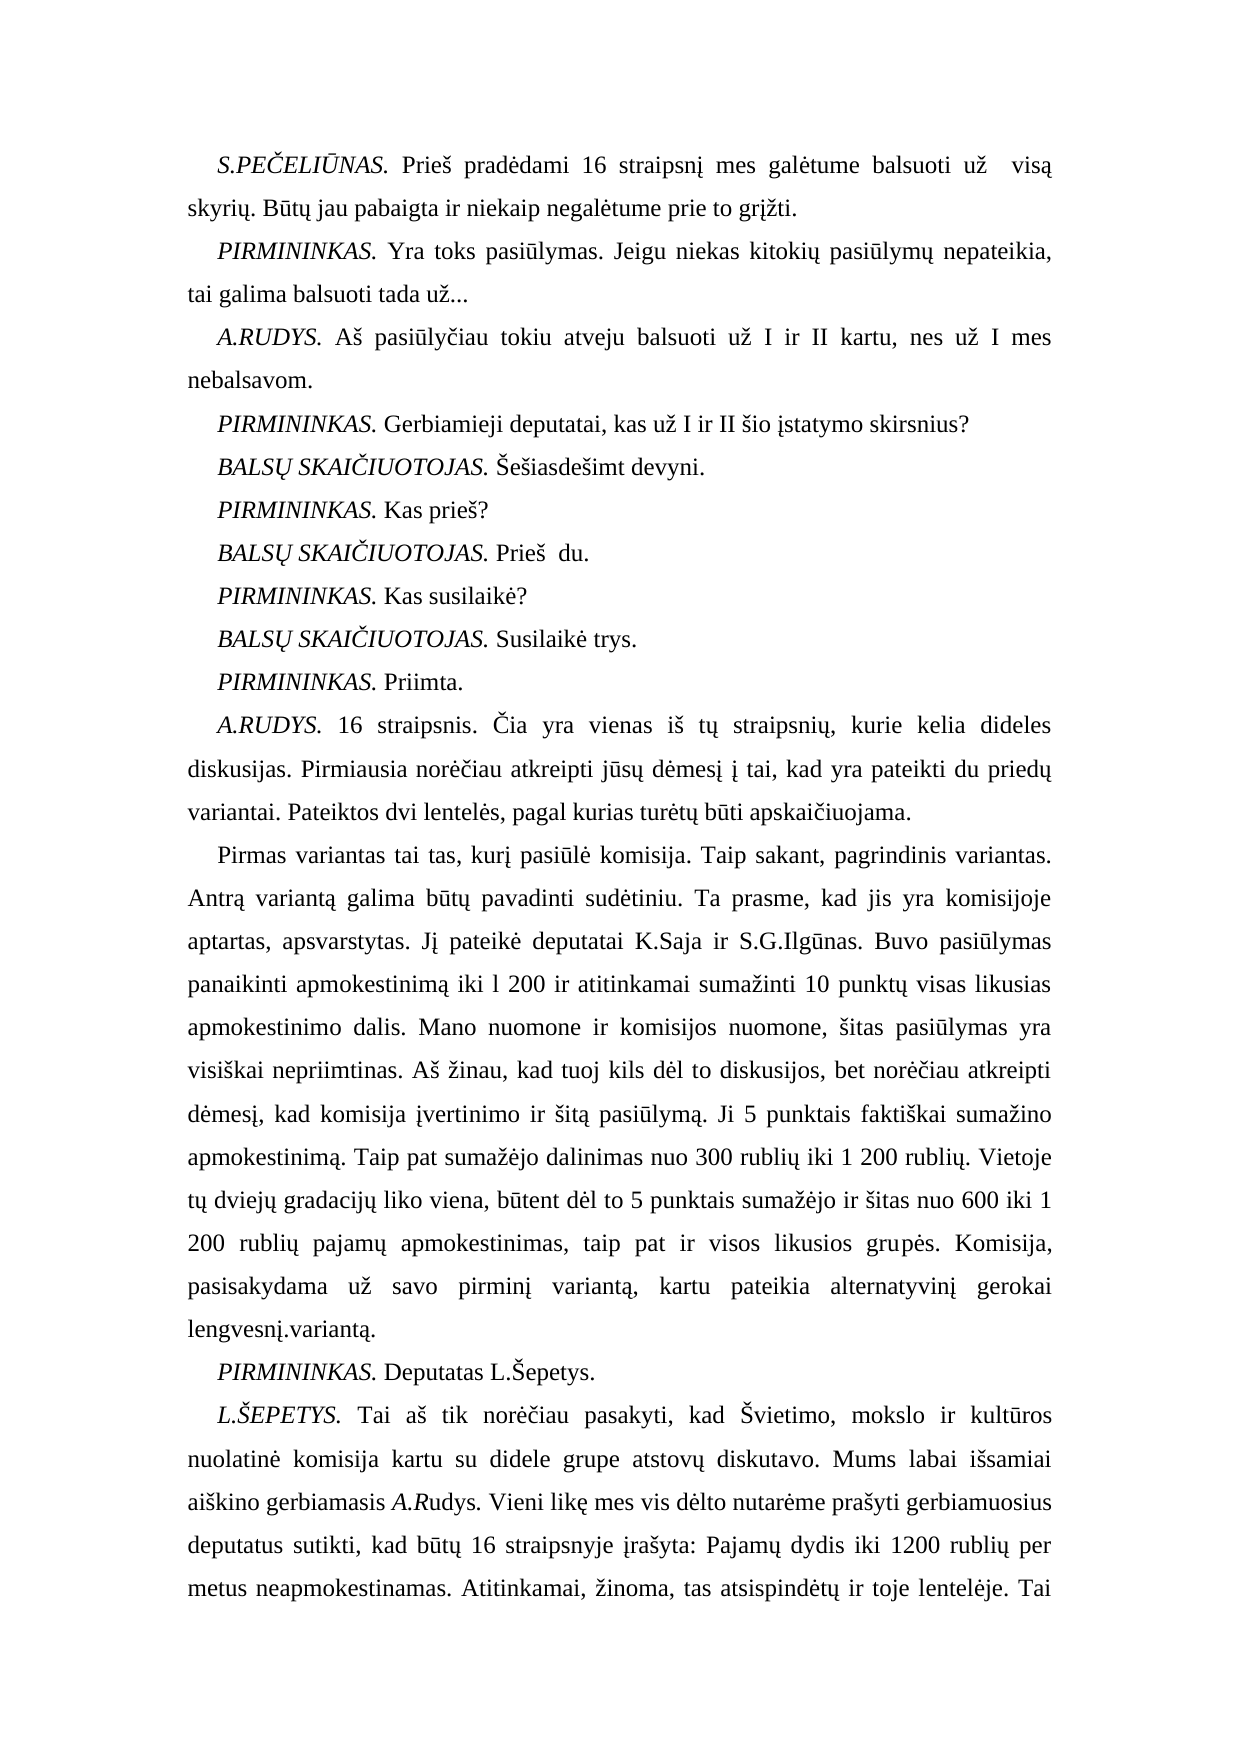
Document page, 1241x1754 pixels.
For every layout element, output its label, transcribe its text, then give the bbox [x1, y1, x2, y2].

text BALSŲ SKAIČIUOTOJAS. Šešiasdešimt devyni. [187, 452, 1053, 481]
text L.ŠEPETYS. Tai aš tik norėčiau pasakyti, kad Švietimo, mokslo ir kultūros nuolatinė komisija kartu su didele grupe atstovų diskutavo. Mums labai išsamiai aiškino gerbiamasis A.Rudys. Vieni likę mes vis dėlto nutarėme prašyti gerbiamuosius deputatus sutikti, kad būtų 16 straipsnyje įrašyta: Pajamų dydis iki 1200 rublių per metus neapmokestinamas. Atitinkamai, žinoma, tas atsispindėtų ir toje lentelėje. Tai [187, 1401, 1053, 1602]
text A.RUDYS. 16 straipsnis. Čia yra vienas iš tų straipsnių, kurie kelia dideles diskusijas. Pirmiausia norėčiau atkreipti jūsų dėmesį į tai, kad yra pateikti du priedų variantai. Pateiktos dvi lentelės, pagal kurias turėtų būti apskai­čiuojama. [187, 711, 1053, 826]
text PIRMININKAS. Priimta. [187, 667, 1053, 696]
text PIRMININKAS. Kas prieš? [187, 495, 1053, 524]
text PIRMININKAS. Yra toks pasiūlymas. Jeigu niekas kitokių pasiūlymų nepateikia, tai galima balsuoti tada už... [187, 236, 1053, 308]
text BALSŲ SKAIČIUOTOJAS. Prieš du. [187, 538, 1053, 567]
text PIRMININKAS. Kas susilaikė? [187, 581, 1053, 610]
text BALSŲ SKAIČIUOTOJAS. Susilaikė trys. [187, 624, 1053, 653]
text Pirmas variantas tai tas, kurį pasiūlė komisija. Taip sakant, pagrindinis variantas. Antrą variantą galima būtų pavadinti sudėtiniu. Ta prasme, kad jis yra komisijoje aptartas, apsvarstytas. Jį pateikė deputatai K.Saja ir S.G.Ilgūnas. Buvo pasiūlymas panaikinti apmokestinimą iki l 200 ir atitinkamai sumažinti 10 punktų visas likusias apmokestinimo dalis. Mano nuomone ir komisijos nuomone, šitas pasiūlymas yra visiškai nepriimtinas. Aš žinau, kad tuoj kils dėl to diskusijos, bet norėčiau atkreipti dėmesį, kad komisija įverti­nimo ir šitą pasiūlymą. Ji 5 punktais faktiškai sumažino apmokestinimą. Taip pat sumažėjo dalinimas nuo 300 rublių iki 1 200 rublių. Vietoje tų dviejų gradacijų liko viena, būtent dėl to 5 punktais sumažėjo ir šitas nuo 600 iki 1 200 rublių pajamų apmokestinimas, taip pat ir visos likusios gru­pės. Komisija, pasisakydama už savo pirminį variantą, kartu pateikia alternatyvinį gerokai lengvesnį.variantą. [187, 840, 1053, 1343]
text PIRMININKAS. Gerbiamieji deputatai, kas už I ir II šio įstatymo skirsnius? [187, 409, 1053, 437]
text PIRMININKAS. Deputatas L.Šepetys. [187, 1357, 1053, 1386]
text S.PEČELIŪNAS. Prieš pradėdami 16 straipsnį mes galėtume balsuoti už visą skyrių. Būtų jau pabaigta ir niekaip negalėtume prie to grįžti. [187, 150, 1053, 222]
text A.RUDYS. Aš pasiūlyčiau tokiu atveju balsuoti už I ir II kartu, nes už I mes nebalsavom. [187, 322, 1053, 394]
